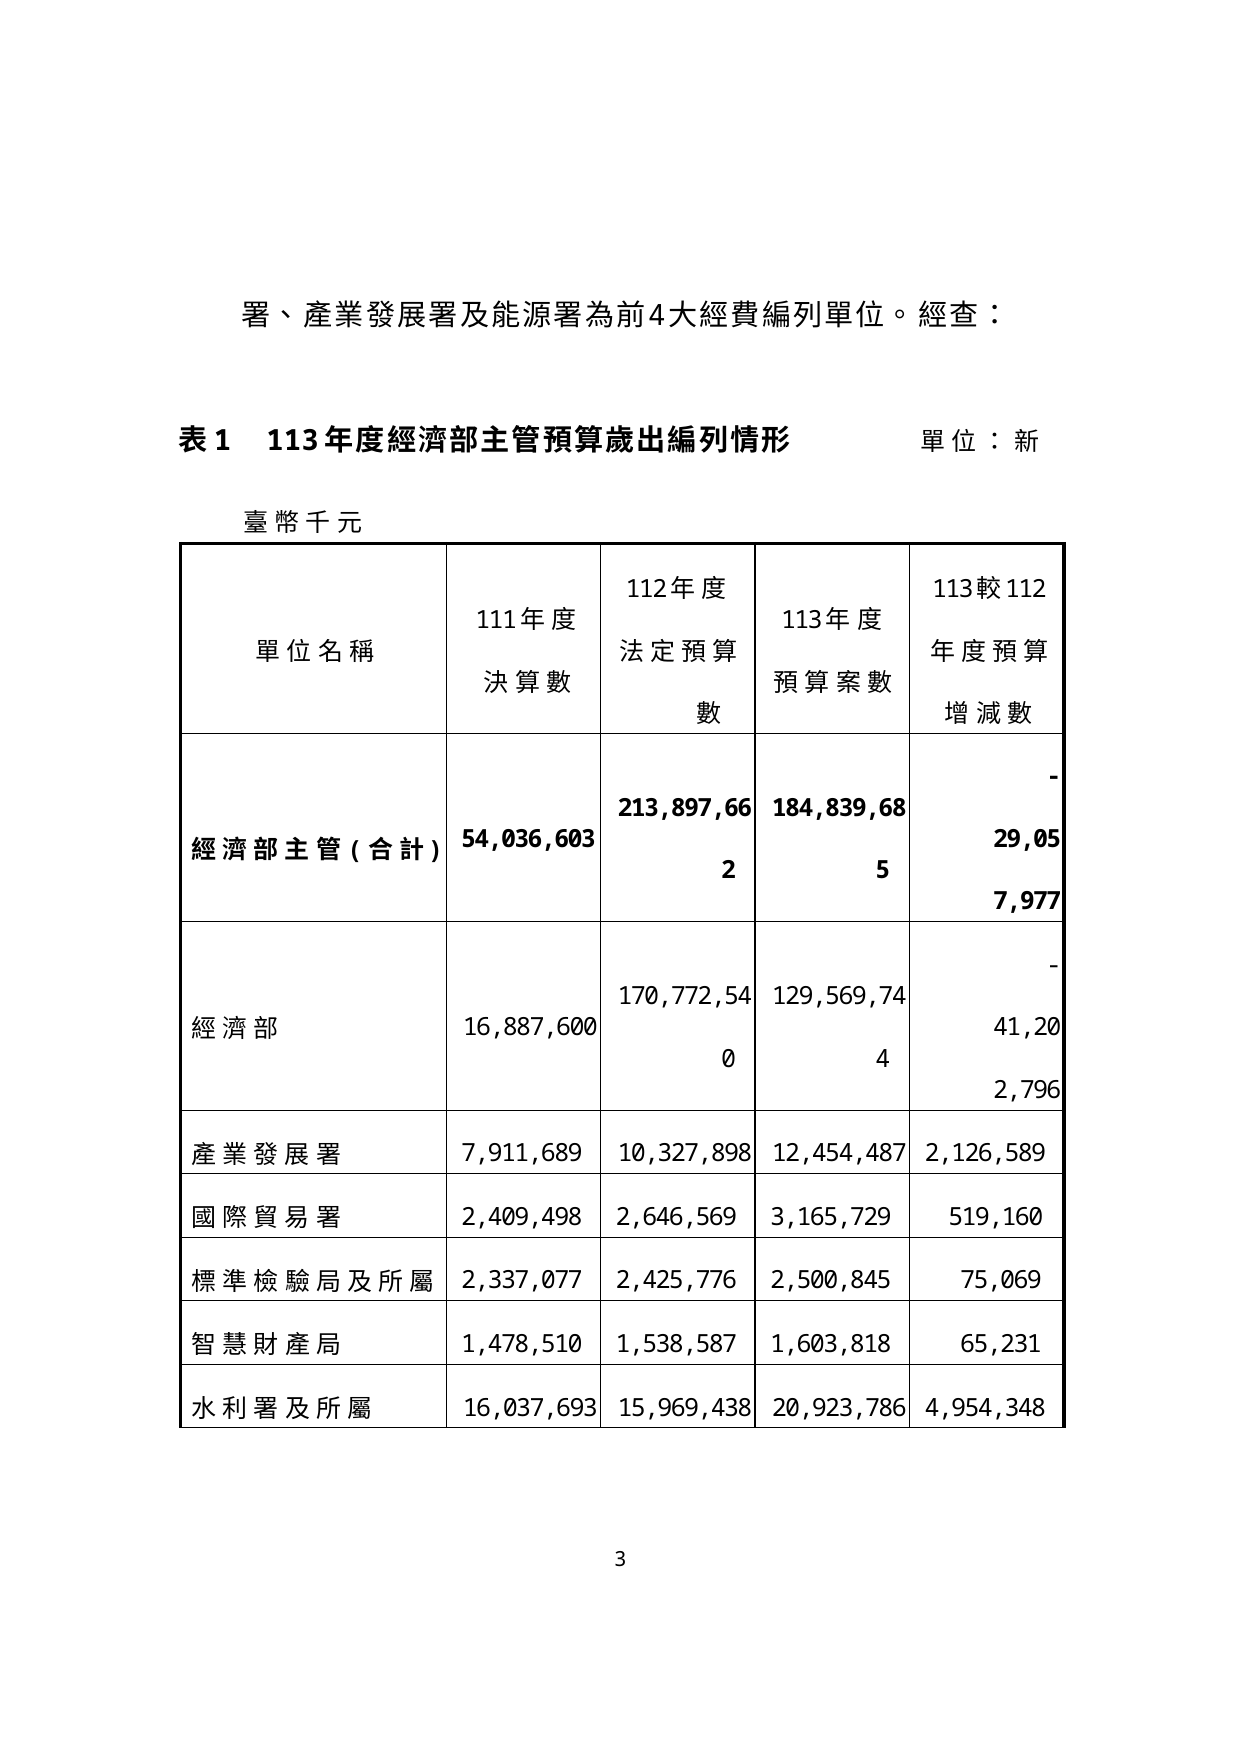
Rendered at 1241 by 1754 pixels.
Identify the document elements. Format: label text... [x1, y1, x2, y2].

table_cell 65,231 [910, 1301, 1062, 1364]
table_cell 2,337,077 [447, 1238, 600, 1300]
table_cell 智慧財產局 [182, 1301, 446, 1364]
table_cell 2,646,569 [601, 1174, 754, 1237]
table_cell 2,425,776 [601, 1238, 754, 1300]
table_cell 519,160 [910, 1174, 1062, 1237]
table_cell 2,126,589 [910, 1111, 1062, 1173]
table_header 112年度 法定預算數 [601, 545, 754, 732]
table_cell 75,069 [910, 1238, 1062, 1300]
table_cell 水利署及所屬 [182, 1365, 446, 1427]
table_cell 經濟部主管(合計) [182, 734, 446, 921]
table_cell 170,772,540 [601, 922, 754, 1109]
table_header 113較112年度預算增減數 [910, 545, 1062, 732]
table_cell 2,500,845 [756, 1238, 909, 1300]
table_cell 20,923,786 [756, 1365, 909, 1427]
table_cell 213,897,662 [601, 734, 754, 921]
table_cell 經濟部 [182, 922, 446, 1109]
table_cell 3,165,729 [756, 1174, 909, 1237]
table_cell 129,569,744 [756, 922, 909, 1109]
table_header 113年度 預算案數 [756, 545, 909, 732]
text 表1 113年度經濟部主管預算歲出編列情形 單位：新臺幣千元 [177, 354, 1063, 542]
table_header 111年度 決算數 [447, 545, 600, 732]
table_cell 16,887,600 [447, 922, 600, 1109]
table_cell 10,327,898 [601, 1111, 754, 1173]
table_cell 16,037,693 [447, 1365, 600, 1427]
table_cell 12,454,487 [756, 1111, 909, 1173]
table_cell 2,409,498 [447, 1174, 600, 1237]
table_cell 4,954,348 [910, 1365, 1062, 1427]
table_cell -41,202,796 [910, 922, 1062, 1109]
table_header 單位名稱 [182, 545, 446, 732]
text 經濟部組織法修正經行政院定自112年9月26日施行，依經濟部組織法第5條規定，所屬次級機關合共10個三級機關，本次修正主要新設「商業發展署」、「產業發展署」、「國際貿易署」、「能源署」及「中小及新創企業署」等5個署，兼具「政策規劃」與「業務執行」等職能。113年度經濟部主管預算案合共編列1,848.40億元，較112年度預算2,138.98億元減少290.58億元(詳表1)，惟不計入112及113年度分別編列投資台電公司1,500億元及1,000億元，則整體主管預算規模增加209.42億元，並以部本部、水利署、產業發展署及能源署為前4大經費編列單位。經查： [236, 229, 1063, 354]
table_cell -29,057,977 [910, 734, 1062, 921]
table_cell 產業發展署 [182, 1111, 446, 1173]
table_cell 54,036,603 [447, 734, 600, 921]
table_cell 184,839,685 [756, 734, 909, 921]
table_cell 7,911,689 [447, 1111, 600, 1173]
table_cell 1,538,587 [601, 1301, 754, 1364]
table_cell 標準檢驗局及所屬 [182, 1238, 446, 1300]
table_cell 1,603,818 [756, 1301, 909, 1364]
table_cell 1,478,510 [447, 1301, 600, 1364]
table_cell 國際貿易署 [182, 1174, 446, 1237]
table_cell 15,969,438 [601, 1365, 754, 1427]
